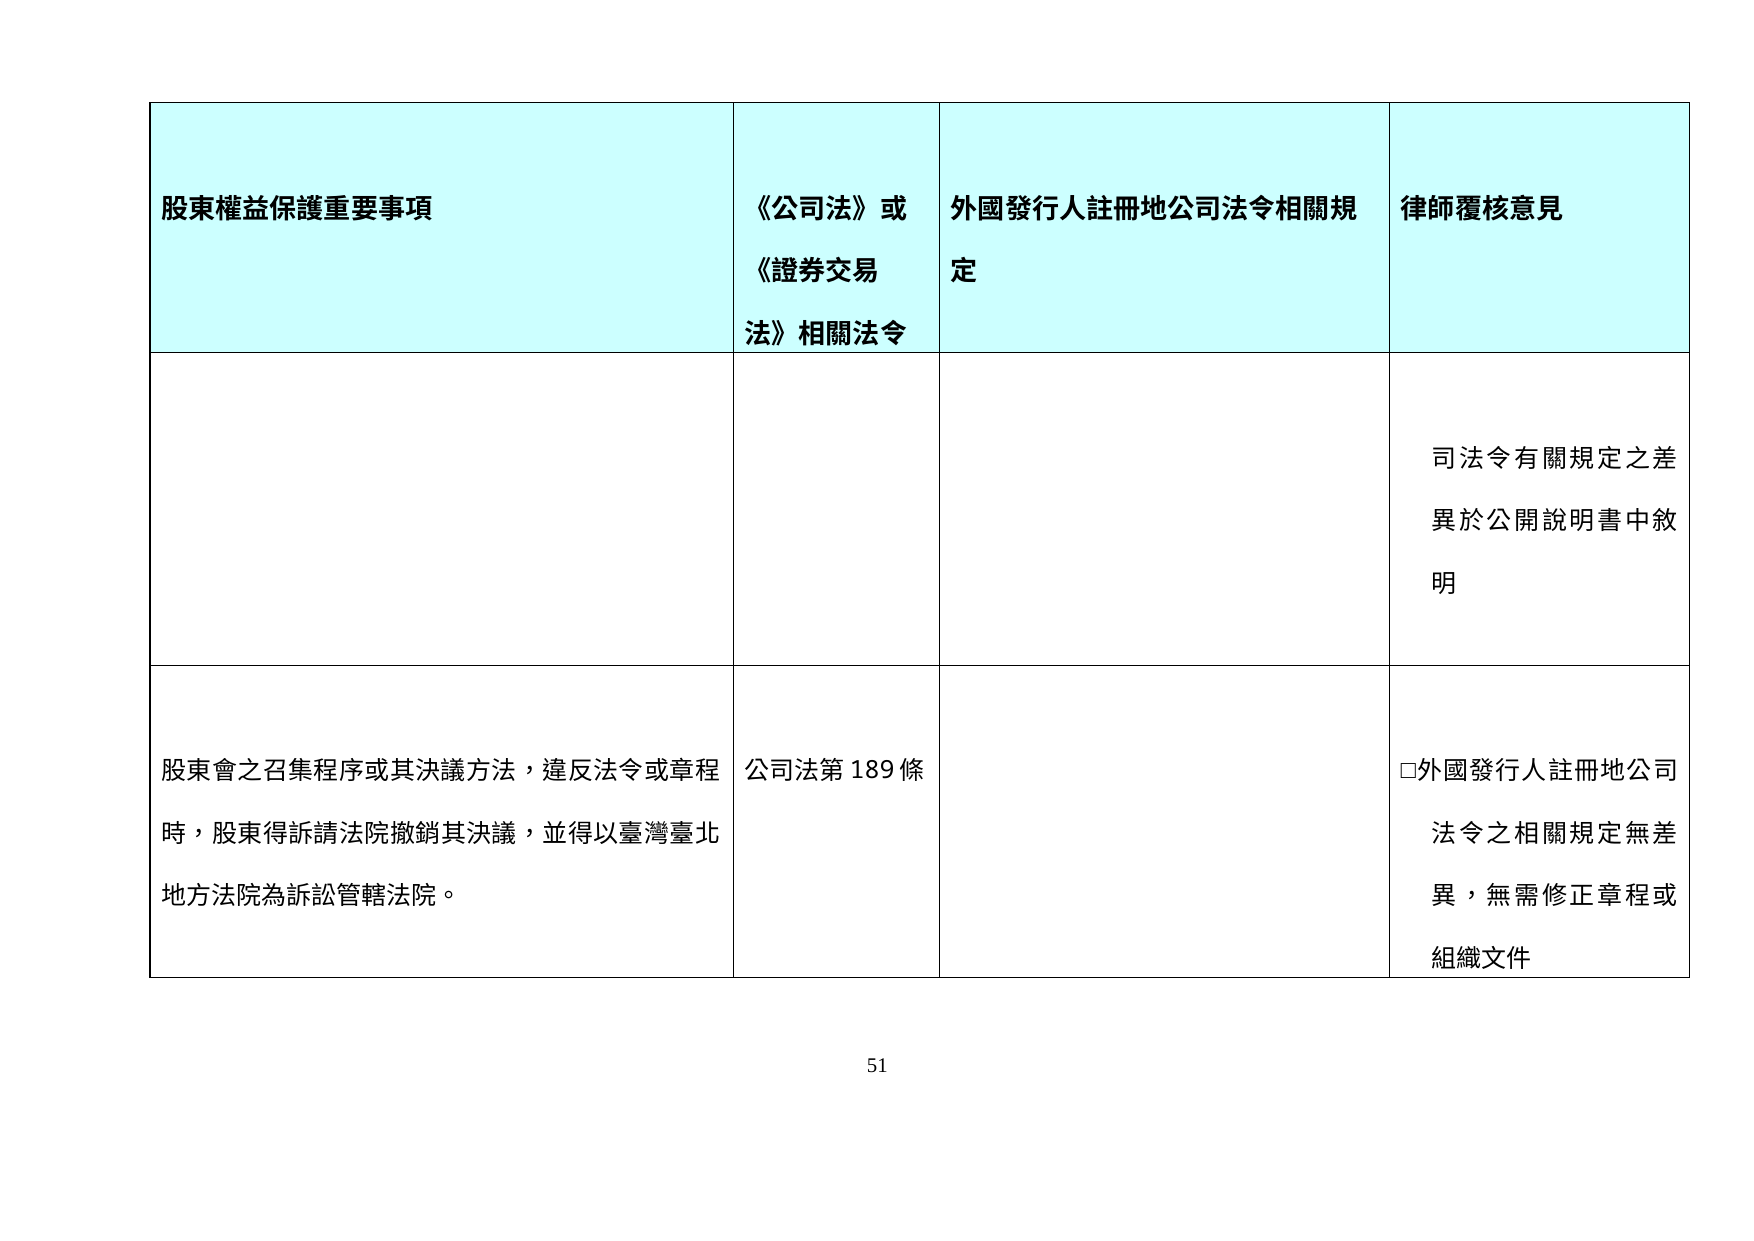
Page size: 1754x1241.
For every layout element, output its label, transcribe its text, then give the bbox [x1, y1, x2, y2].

table_cell [940, 666, 1389, 977]
table_cell 公司法第189條 [734, 666, 939, 977]
table_cell □外國發行人註冊地公司法令之相關規定無差異，無需修正章程或組織文件 [1390, 666, 1689, 977]
table_cell 董事會所造具提出於股東會之各項表冊與監察人之報告書（如公司設有監察人），應於股東常會開會十日前，備置於中華民國境內之股務代理機構，股東得隨時查閱。 董事會應將章程及歷屆股東會議事錄、財務報表、股東名簿及公司債存根簿備置於中華民國境內之股務代理機構，股東得檢具利害關係證明文件，指定範圍，隨時請求查閱或抄錄或複製，公司並應令股務代理機構提供。 董事會或其他召集權人召集股東會者，得請求公司或股務代理機構提供股東名簿。 [151, 353, 733, 664]
table_cell 司法令有關規定之差異於公開說明書中敘明 [1390, 353, 1689, 664]
table_header 外國發行人註冊地公司法令相關規定 [940, 103, 1389, 352]
table_header 律師覆核意見 [1390, 103, 1689, 352]
table_cell [940, 353, 1389, 664]
table_cell 股東會之召集程序或其決議方法，違反法令或章程時，股東得訴請法院撤銷其決議，並得以臺灣臺北地方法院為訴訟管轄法院。 [151, 666, 733, 977]
table_header 股東權益保護重要事項 [151, 103, 733, 352]
table_cell 公司法第184條第1項 公司法第229條 公司法第210條 公司法第210條之1 [734, 353, 939, 664]
table_header 《公司法》或《證券交易法》相關法令 [734, 103, 939, 352]
